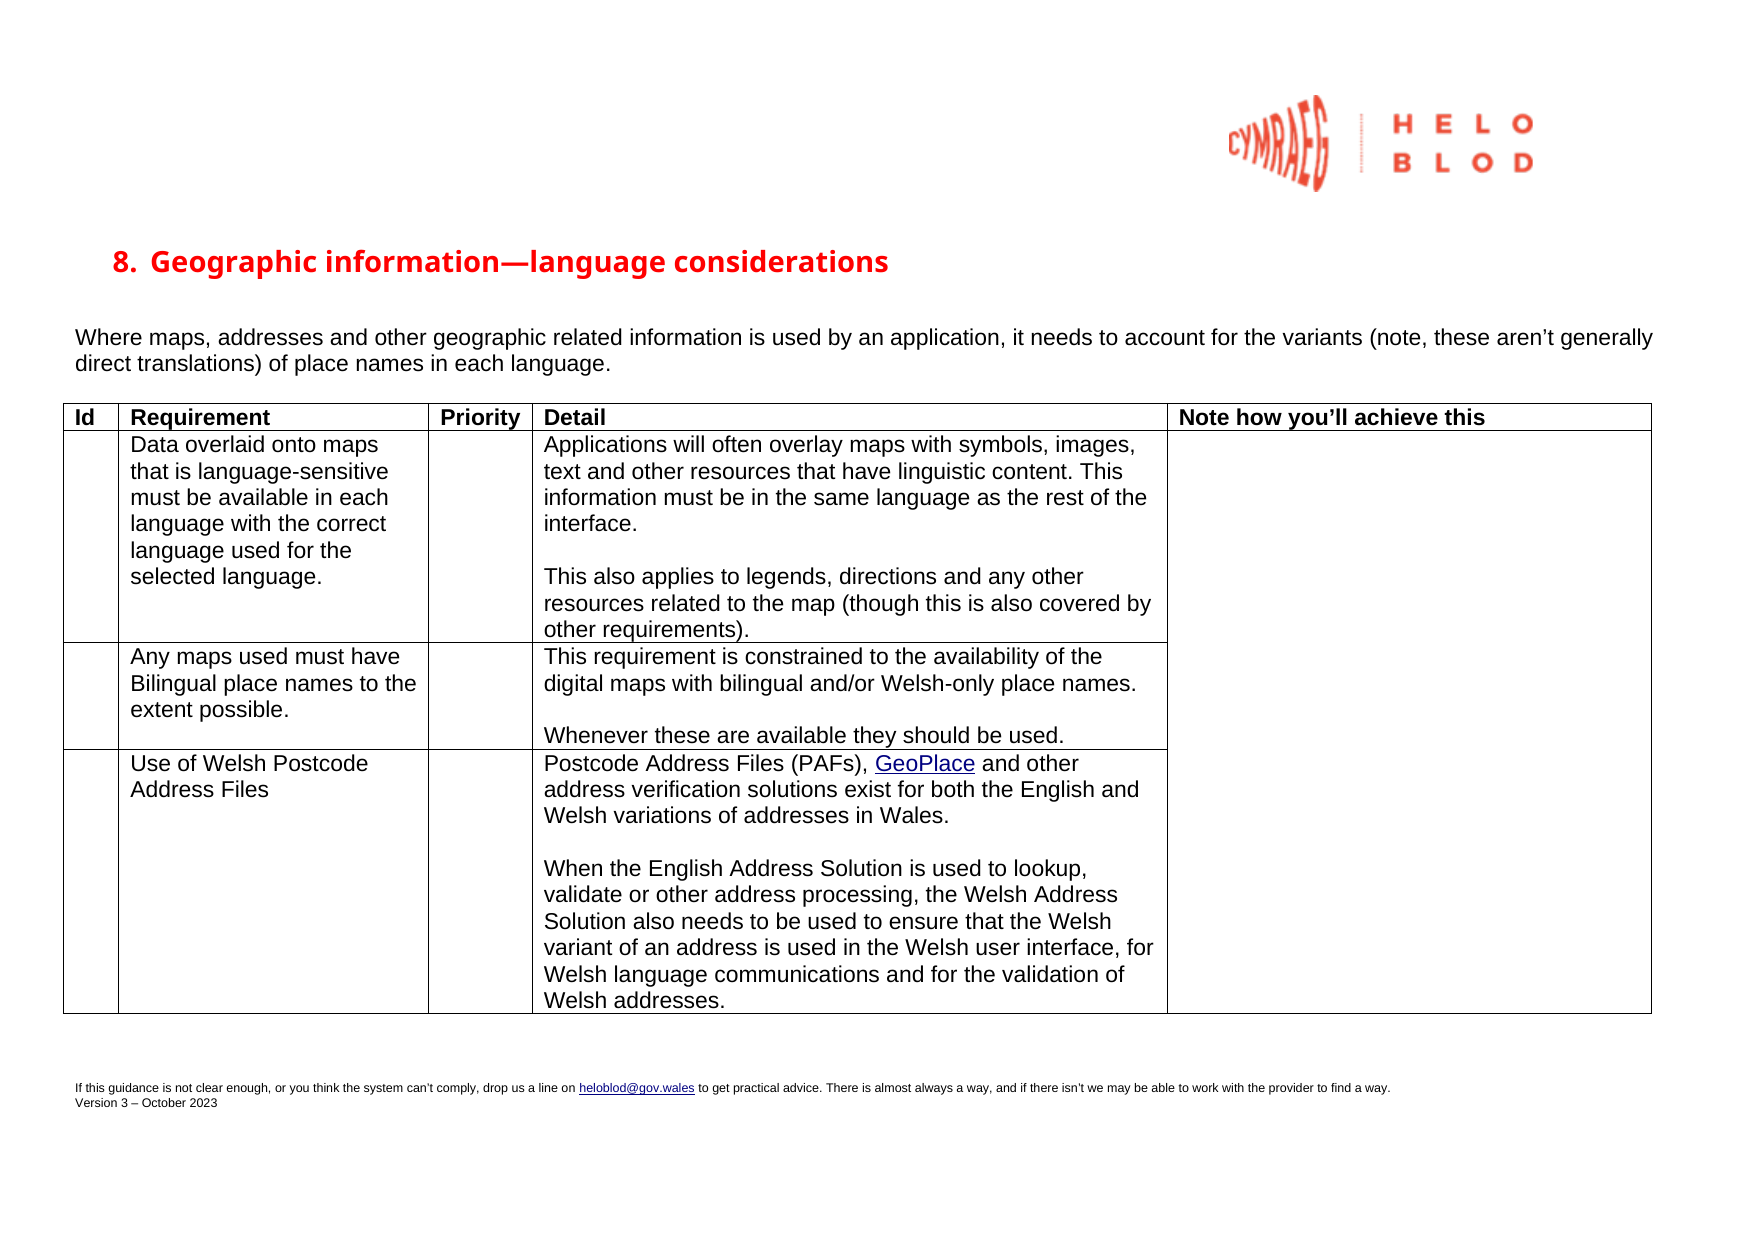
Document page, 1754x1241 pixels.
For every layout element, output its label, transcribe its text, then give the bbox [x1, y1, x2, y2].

table_header Detail [533, 404, 1167, 430]
table_cell Postcode Address Files (PAFs), GeoPlace and other address verification solutions exist for both the English and Welsh variations of addresses in Wales. When the English Address Solution is used to lookup, validate or other address processing, the Welsh Address Solution also needs to be used to ensure that the Welsh variant of an address is used in the Welsh user interface, for Welsh language communications and for the validation of Welsh addresses. [533, 750, 1167, 1013]
text Where maps, addresses and other geographic related information is used by an application, it needs to account for the variants (note, these aren’t generally direct translations) of place names in each language. [75, 324, 1679, 377]
table_cell Use of Welsh Postcode Address Files [119, 750, 428, 1013]
table_header Note how you’ll achieve this [1168, 404, 1651, 430]
table_cell [429, 750, 532, 1013]
table_cell This requirement is constrained to the availability of the digital maps with bilingual and/or Welsh-only place names. Whenever these are available they should be used. [533, 643, 1167, 749]
table_cell Any maps used must have Bilingual place names to the extent possible. [119, 643, 428, 749]
table_cell [429, 431, 532, 642]
table_cell [64, 643, 118, 749]
table_cell [429, 643, 532, 749]
table_cell [64, 431, 118, 642]
table_cell [64, 750, 118, 1013]
table_header Priority [429, 404, 532, 430]
table_header Requirement [119, 404, 428, 430]
table_cell [1168, 431, 1651, 1013]
list Geographic information—language considerations [112, 241, 1679, 281]
table_cell Data overlaid onto maps that is language-sensitive must be available in each language with the correct language used for the selected language. [119, 431, 428, 642]
table_header Id [64, 404, 118, 430]
table_cell Applications will often overlay maps with symbols, images, text and other resources that have linguistic content. This information must be in the same language as the rest of the interface. This also applies to legends, directions and any other resources related to the map (though this is also covered by other requirements). [533, 431, 1167, 642]
